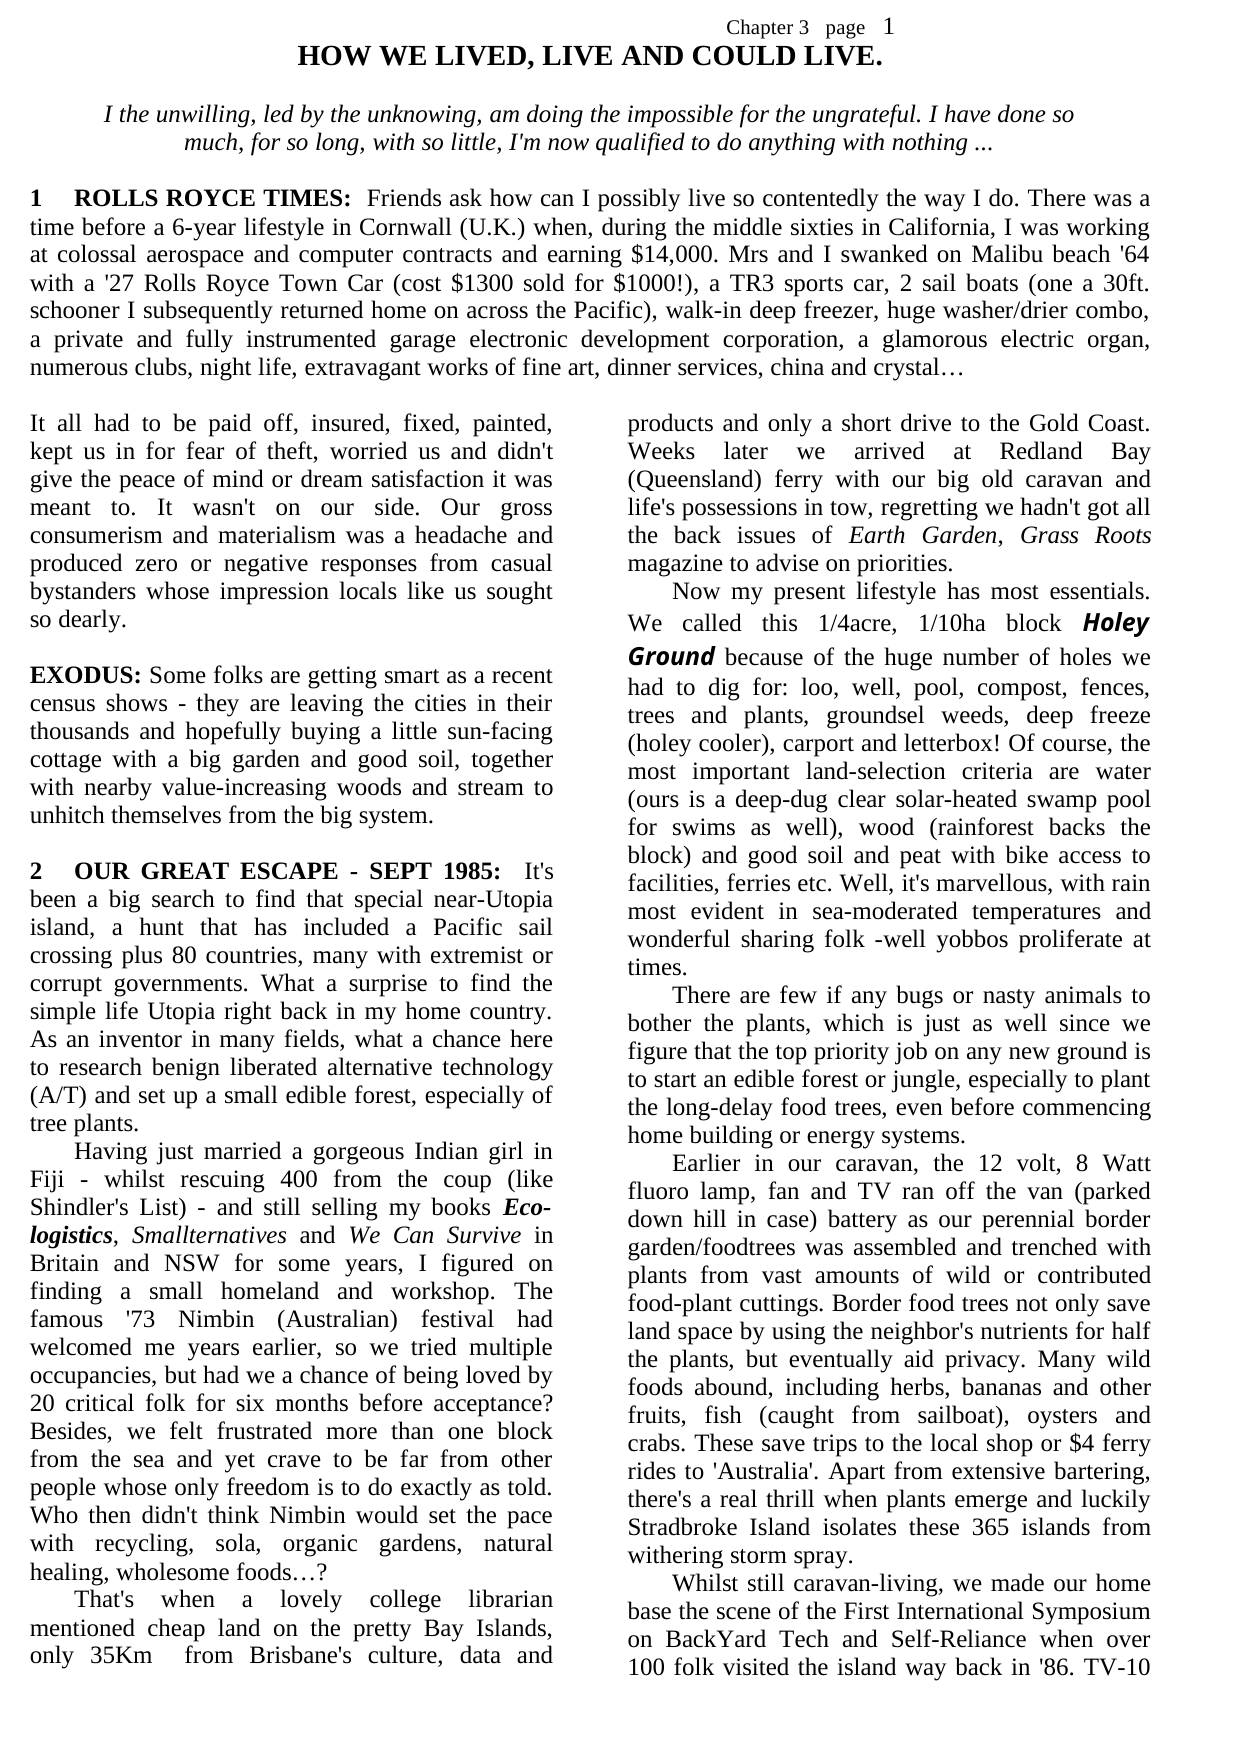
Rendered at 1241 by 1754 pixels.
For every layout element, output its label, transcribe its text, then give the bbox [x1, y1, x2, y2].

text much, for so long, with so little, I'm now qualified to do anything with nothing ... [29, 128, 1151, 156]
text 2 OUR GREAT ESCAPE - SEPT 1985: It's been a big search to find that special near-Utopia island, a hunt that has included a Pacific sail crossing plus 80 countries, many with extremist or corrupt governments. What a surprise to find the simple life Utopia right back in my home country. As an inventor in many fields, what a chance here to research benign liberated alternative technology (A/T) and set up a small edible forest, especially of tree plants. [29, 857, 554, 1137]
text products and only a short drive to the Gold Coast. Weeks later we arrived at Redland Bay (Queensland) ferry with our big old caravan and life's possessions in tow, regretting we hadn't got all the back issues of Earth Garden, Grass Roots magazine to advise on priorities. [627, 408, 1151, 577]
text Having just married a gorgeous Indian girl in Fiji - whilst rescuing 400 from the coup (like Shindler's List) - and still selling my books Eco-logistics, Smallternatives and We Can Survive in Britain and NSW for some years, I figured on finding a small homeland and workshop. The famous '73 Nimbin (Australian) festival had welcomed me years earlier, so we tried multiple occupancies, but had we a chance of being loved by 20 critical folk for six months before acceptance? Besides, we felt frustrated more than one block from the sea and yet crave to be far from other people whose only freedom is to do exactly as told. Who then didn't think Nimbin would set the pace with recycling, sola, organic gardens, natural healing, wholesome foods…? [29, 1137, 554, 1585]
text Earlier in our caravan, the 12 volt, 8 Watt fluoro lamp, fan and TV ran off the van (parked down hill in case) battery as our perennial border garden/foodtrees was assembled and trenched with plants from vast amounts of wild or contributed food-plant cuttings. Border food trees not only save land space by using the neighbor's nutrients for half the plants, but eventually aid privacy. Many wild foods abound, including herbs, bananas and other fruits, fish (caught from sailboat), oysters and crabs. These save trips to the local shop or $4 ferry rides to 'Australia'. Apart from extensive bartering, there's a real thrill when plants emerge and luckily Stradbroke Island isolates these 365 islands from withering storm spray. [627, 1149, 1151, 1569]
text Whilst still caravan-living, we made our home base the scene of the First International Symposium on BackYard Tech and Self-Reliance when over 100 folk visited the island way back in '86. TV-10 [627, 1569, 1151, 1681]
text EXODUS: Some folks are getting smart as a recent census shows - they are leaving the cities in their thousands and hopefully buying a little sun-facing cottage with a big garden and good soil, together with nearby value-increasing woods and stream to unhitch themselves from the big system. [29, 661, 554, 829]
text Now my present lifestyle has most essentials. We called this 1/4acre, 1/10ha block Holey Ground because of the huge number of holes we had to dig for: loo, well, pool, compost, fences, trees and plants, groundsel weeds, deep freeze (holey cooler), carport and letterbox! Of course, the most important land-selection criteria are water (ours is a deep-dug clear solar-heated swamp pool for swims as well), wood (rainforest backs the block) and good soil and peat with bike access to facilities, ferries etc. Well, it's marvellous, with rain most evident in sea-moderated temperatures and wonderful sharing folk -well yobbos proliferate at times. [627, 577, 1151, 981]
text 1 ROLLS ROYCE TIMES: Friends ask how can I possibly live so contentedly the way I do. There was a time before a 6-year lifestyle in Cornwall (U.K.) when, during the middle sixties in California, I was working at colossal aerospace and computer contracts and earning $14,000. Mrs and I swanked on Malibu beach '64 with a '27 Rolls Royce Town Car (cost $1300 sold for $1000!), a TR3 sports car, 2 sail boats (one a 30ft. schooner I subsequently returned home on across the Pacific), walk-in deep freezer, huge washer/drier combo, a private and fully instrumented garage electronic development corporation, a glamorous electric organ, numerous clubs, night life, extravagant works of fine art, dinner services, china and crystal… [29, 184, 1151, 381]
text There are few if any bugs or nasty animals to bother the plants, which is just as well since we figure that the top priority job on any new ground is to start an edible forest or jungle, especially to plant the long-delay food trees, even before commencing home building or energy systems. [627, 981, 1151, 1149]
text I the unwilling, led by the unknowing, am doing the impossible for the ungrateful. I have done so [29, 100, 1151, 128]
text That's when a lovely college librarian mentioned cheap land on the pretty Bay Islands, only 35Km from Brisbane's culture, data and [29, 1585, 554, 1669]
text HOW WE LIVED, LIVE AND COULD LIVE. [29, 40, 1151, 72]
text It all had to be paid off, insured, fixed, painted, kept us in for fear of theft, worried us and didn't give the peace of mind or dream satisfaction it was meant to. It wasn't on our side. Our gross consumerism and materialism was a headache and produced zero or negative responses from casual bystanders whose impression locals like us sought so dearly. [29, 408, 554, 633]
